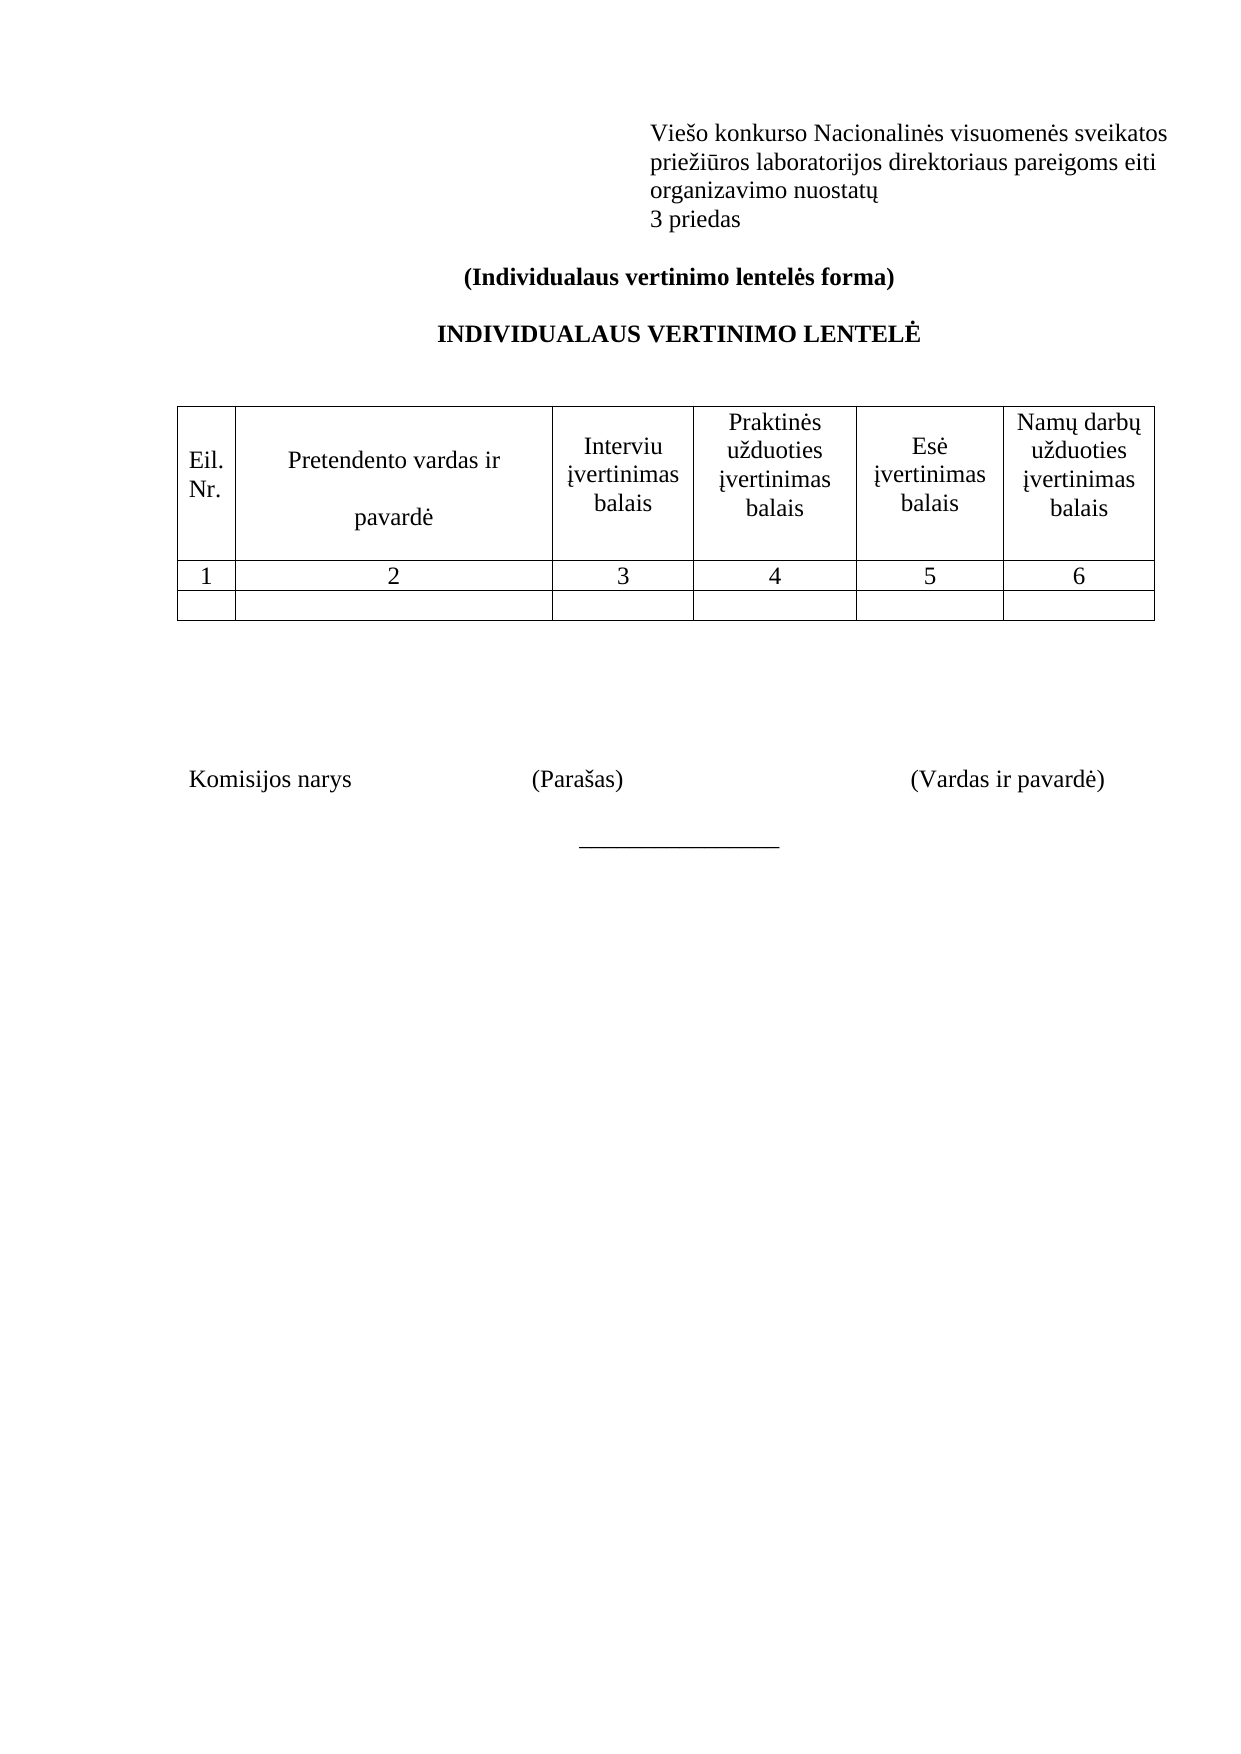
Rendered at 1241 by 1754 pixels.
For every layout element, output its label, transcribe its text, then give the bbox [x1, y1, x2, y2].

table_cell 3 [553, 561, 693, 590]
table_cell 1 [178, 561, 235, 590]
table_header Interviu įvertinimas balais [553, 407, 693, 560]
table_header Komisijos narys [177, 764, 435, 793]
table_header (Vardas ir pavardė) [723, 764, 1122, 793]
table_cell 2 [236, 561, 552, 590]
table_cell [857, 591, 1003, 619]
table_cell 6 [1004, 561, 1154, 590]
table_header Esė įvertinimas balais [857, 407, 1003, 560]
table_header (Parašas) [435, 764, 723, 793]
table_header Namų darbų užduoties įvertinimas balais [1004, 407, 1154, 560]
table_cell 5 [857, 561, 1003, 590]
table_cell [694, 591, 856, 619]
table_cell [1004, 591, 1154, 619]
table_header Eil. Nr. [178, 407, 235, 560]
text Viešo konkurso Nacionalinės visuomenės sveikatos priežiūros laboratorijos direktoriaus pareigoms eiti organizavimo nuostatų [650, 118, 1180, 204]
text 3 priedas [650, 204, 1180, 233]
table_cell 4 [694, 561, 856, 590]
text ________________ [177, 822, 1181, 851]
table_cell [236, 591, 552, 619]
table_header Praktinės užduoties įvertinimas balais [694, 407, 856, 560]
table_cell [178, 591, 235, 619]
table_cell [553, 591, 693, 619]
text (Individualaus vertinimo lentelės forma) [177, 262, 1181, 291]
table_header Pretendento vardas ir pavardė [236, 407, 552, 560]
text INDIVIDUALAUS VERTINIMO LENTELĖ [177, 319, 1181, 348]
